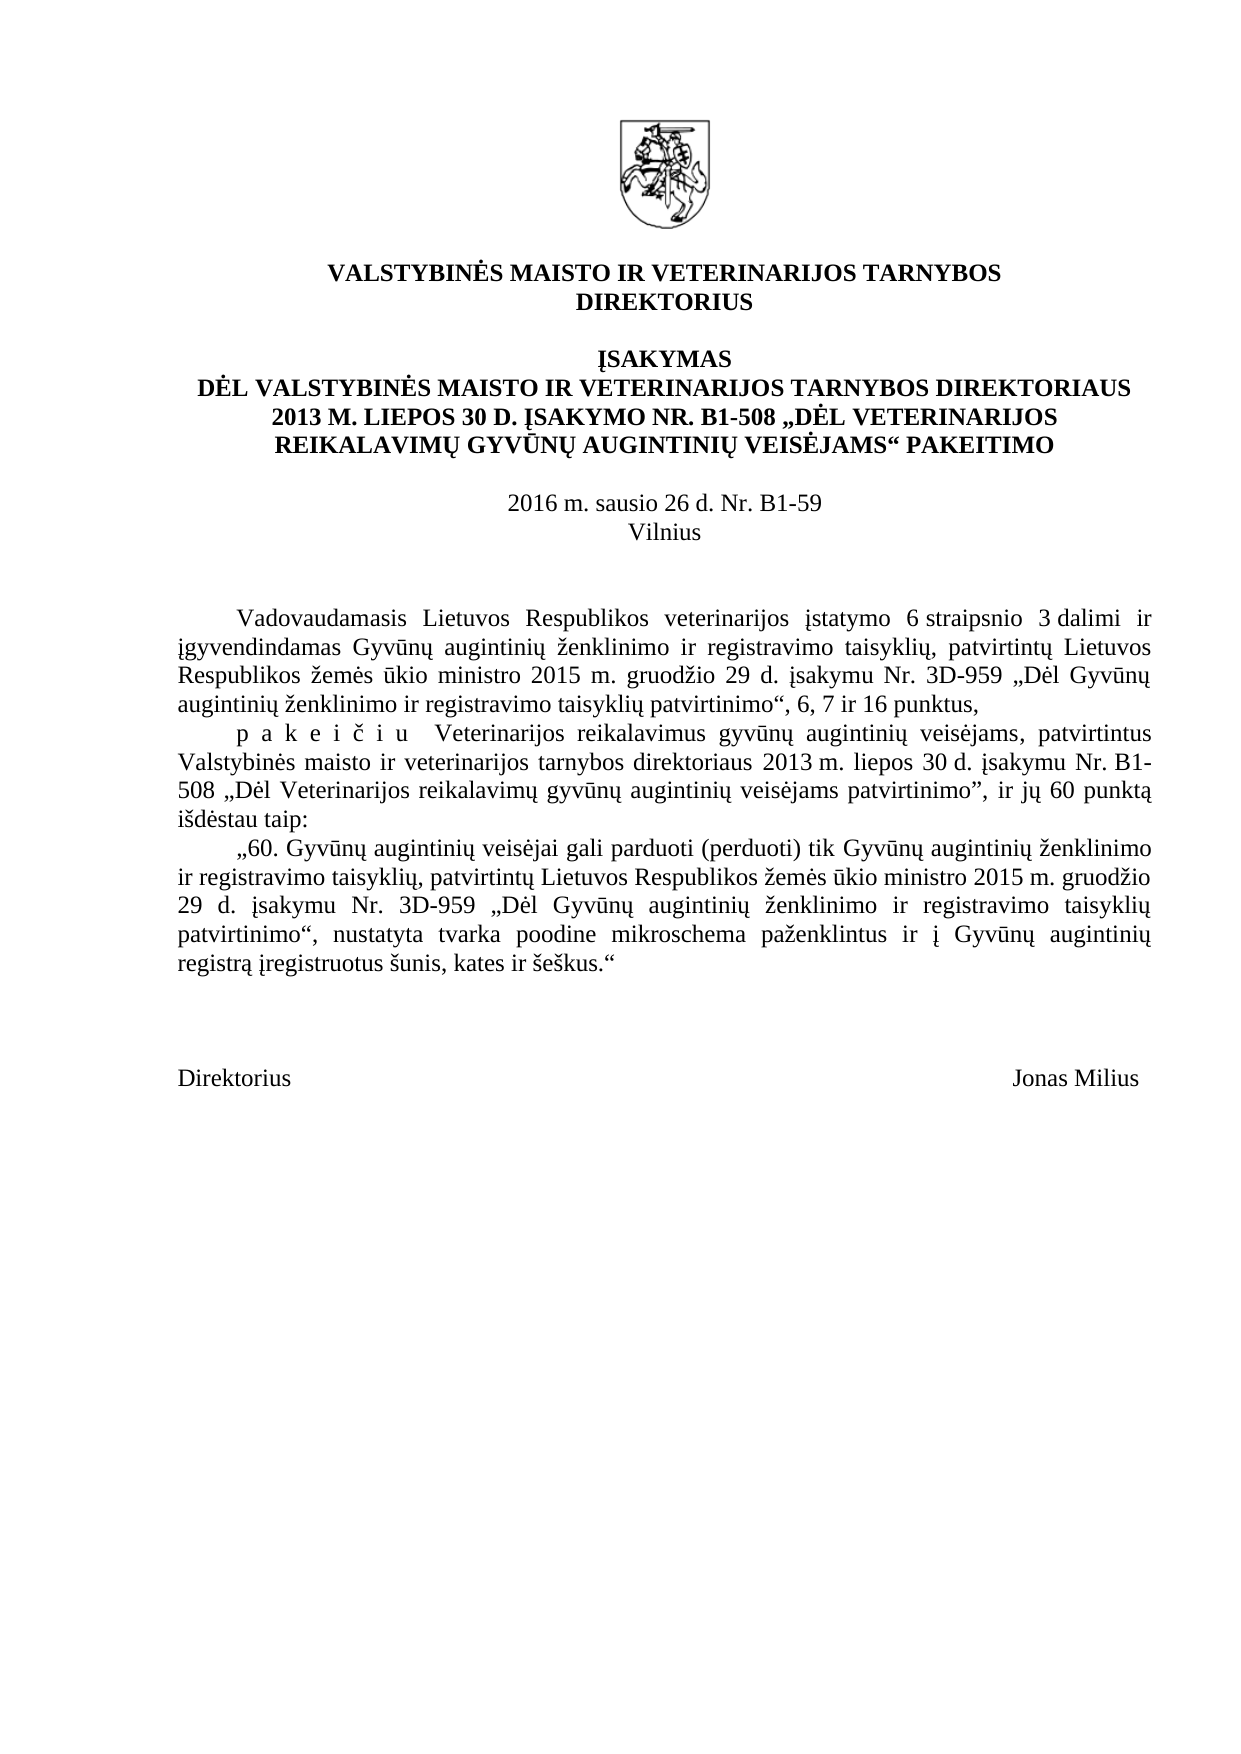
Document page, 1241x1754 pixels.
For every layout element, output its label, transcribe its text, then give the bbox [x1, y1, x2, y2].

text p a k e i č i u Veterinarijos reikalavimus gyvūnų augintinių veisėjams, patvirtintus Valstybinės maisto ir veterinarijos tarnybos direktoriaus 2013 m. liepos 30 d. įsakymu Nr. B1-508 „Dėl Veterinarijos reikalavimų gyvūnų augintinių veisėjams patvirtinimo”, ir jų 60 punktą išdėstau taip: [177, 718, 1152, 833]
text Direktorius Jonas Milius [177, 1063, 1152, 1092]
text „60. Gyvūnų augintinių veisėjai gali parduoti (perduoti) tik Gyvūnų augintinių ženklinimo ir registravimo taisyklių, patvirtintų Lietuvos Respublikos žemės ūkio ministro 2015 m. gruodžio 29 d. įsakymu Nr. 3D-959 „Dėl Gyvūnų augintinių ženklinimo ir registravimo taisyklių patvirtinimo“, nustatyta tvarka poodine mikroschema paženklintus ir į Gyvūnų augintinių registrą įregistruotus šunis, kates ir šeškus.“ [177, 833, 1152, 977]
text ĮSAKYMAS [177, 344, 1152, 373]
text VALSTYBINĖS MAISTO IR VETERINARIJOS TARNYBOS [177, 258, 1152, 287]
text Vadovaudamasis Lietuvos Respublikos veterinarijos įstatymo 6 straipsnio 3 dalimi ir įgyvendindamas Gyvūnų augintinių ženklinimo ir registravimo taisyklių, patvirtintų Lietuvos Respublikos žemės ūkio ministro 2015 m. gruodžio 29 d. įsakymu Nr. 3D-959 „Dėl Gyvūnų augintinių ženklinimo ir registravimo taisyklių patvirtinimo“, 6, 7 ir 16 punktus, [177, 603, 1152, 718]
text DĖL VALSTYBINĖS MAISTO IR VETERINARIJOS TARNYBOS DIREKTORIAUS 2013 M. LIEPOS 30 D. ĮSAKYMO NR. B1-508 „DĖL VETERINARIJOS REIKALAVIMŲ GYVŪNŲ AUGINTINIŲ VEISĖJAMS“ PAKEITIMO [177, 373, 1152, 459]
text 2016 m. sausio 26 d. Nr. B1-59 [177, 488, 1152, 517]
text DIREKTORIUS [177, 287, 1152, 315]
text Vilnius [177, 517, 1152, 545]
